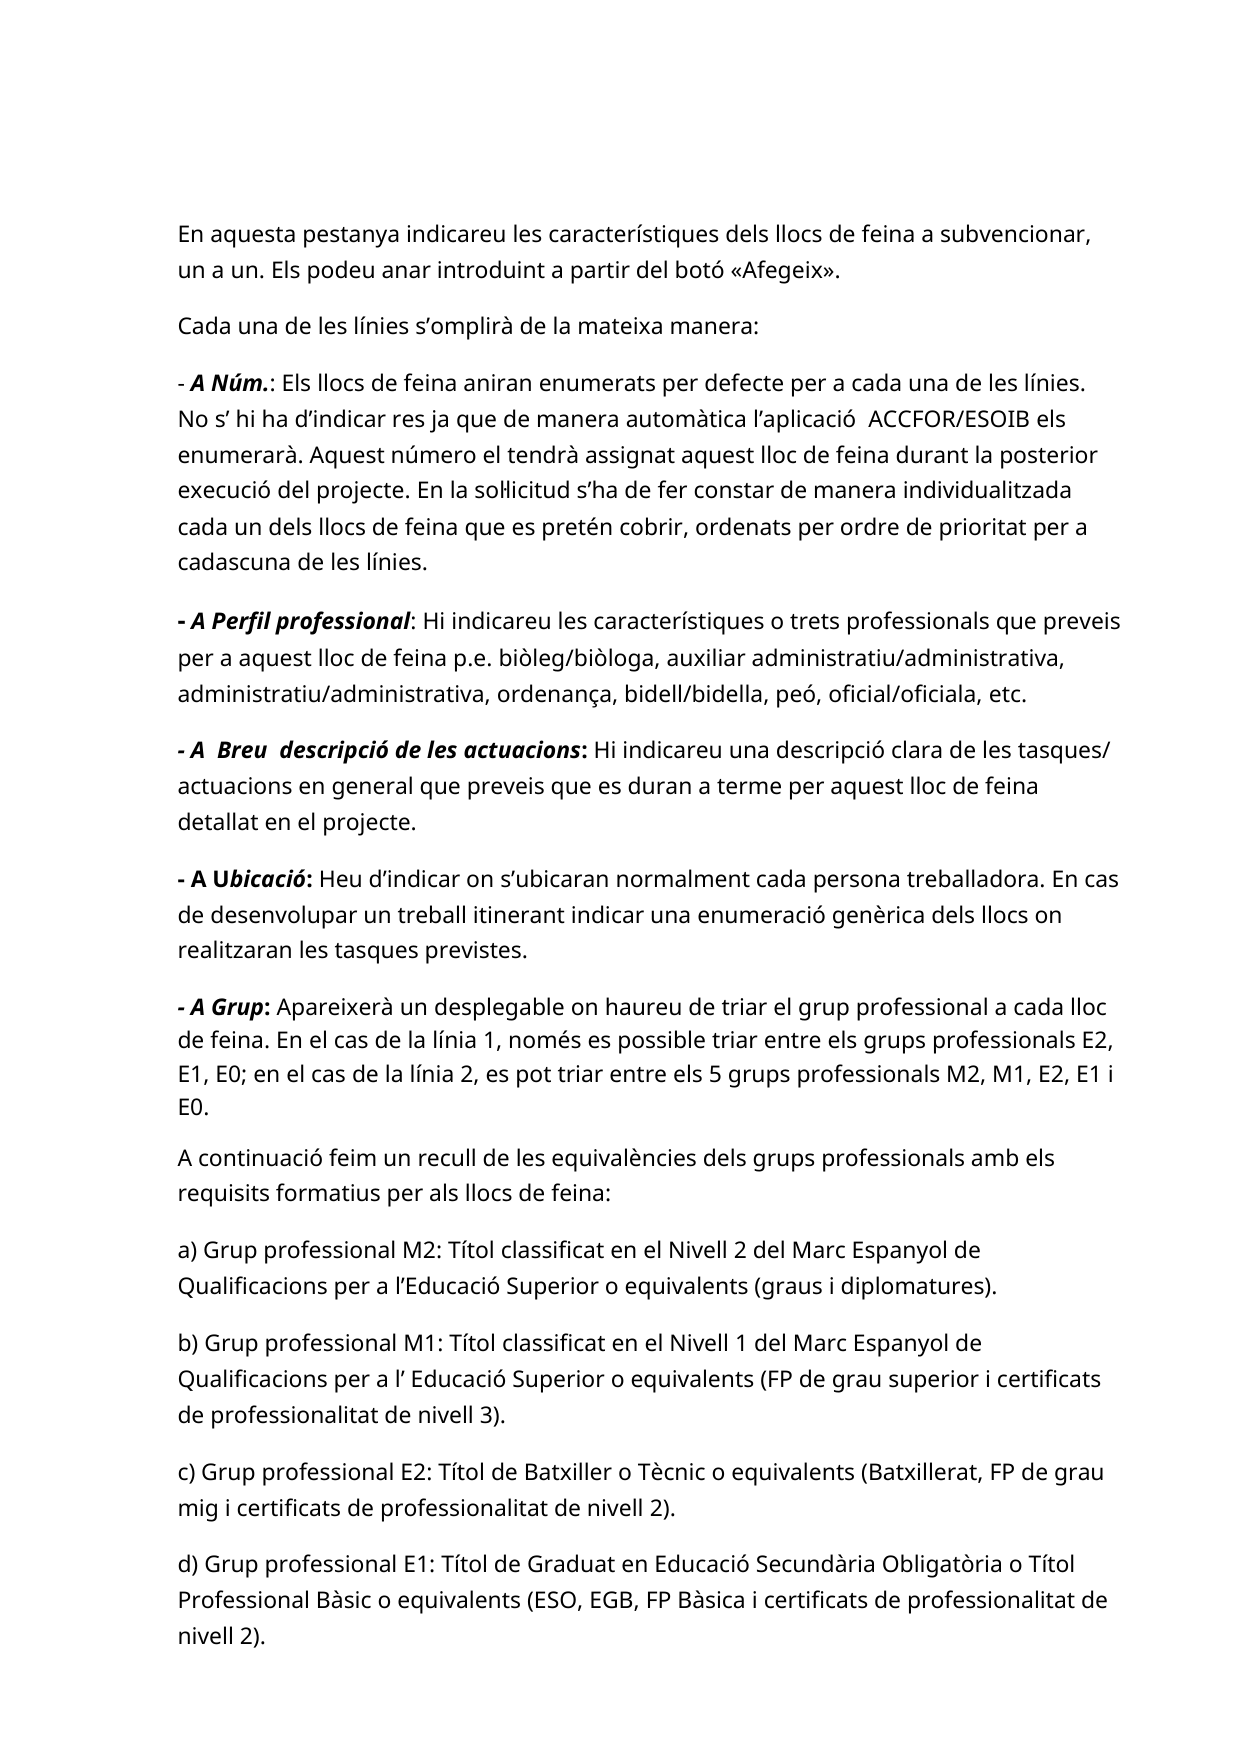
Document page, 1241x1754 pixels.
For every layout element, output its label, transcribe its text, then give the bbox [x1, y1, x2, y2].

list - A Grup: Apareixerà un desplegable on haureu de triar el grup professional a cada lloc de feina. En el cas de la línia 1, només es possible triar entre els grups professionals E2, E1, E0; en el cas de la línia 2, es pot triar entre els 5 grups professionals M2, M1, E2, E1 i E0. [177, 991, 1122, 1123]
text b) Grup professional M1: Títol classificat en el Nivell 1 del Marc Espanyol de Qualificacions per a l’ Educació Superior o equivalents (FP de grau superior i certificats de professionalitat de nivell 3). [177, 1327, 1122, 1430]
list - A Ubicació: Heu d’indicar on s’ubicaran normalment cada persona treballadora. En cas de desenvolupar un treball itinerant indicar una enumeració genèrica dels llocs on realitzaran les tasques previstes. [177, 863, 1122, 966]
text Cada una de les línies s’omplirà de la mateixa manera: [177, 310, 1122, 341]
text c) Grup professional E2: Títol de Batxiller o Tècnic o equivalents (Batxillerat, FP de grau mig i certificats de professionalitat de nivell 2). [177, 1456, 1122, 1523]
text A continuació feim un recull de les equivalències dels grups professionals amb els requisits formatius per als llocs de feina: [177, 1141, 1122, 1209]
text d) Grup professional E1: Títol de Graduat en Educació Secundària Obligatòria o Títol Professional Bàsic o equivalents (ESO, EGB, FP Bàsica i certificats de professionalitat de nivell 2). [177, 1548, 1122, 1651]
text En aquesta pestanya indicareu les característiques dels llocs de feina a subvencionar, un a un. Els podeu anar introduint a partir del botó «Afegeix». [177, 218, 1122, 285]
text - A Núm.: Els llocs de feina aniran enumerats per defecte per a cada una de les línies. No s’ hi ha d’indicar res ja que de manera automàtica l’aplicació ACCFOR/ESOIB els enumerarà. Aquest número el tendrà assignat aquest lloc de feina durant la posterior execució del projecte. En la sol·licitud s’ha de fer constar de manera individualitzada cada un dels llocs de feina que es pretén cobrir, ordenats per ordre de prioritat per a cadascuna de les línies. [177, 367, 1122, 578]
text - A Perfil professional: Hi indicareu les característiques o trets professionals que preveis per a aquest lloc de feina p.e. biòleg/biòloga, auxiliar administratiu/administrativa, administratiu/administrativa, ordenança, bidell/bidella, peó, oficial/oficiala, etc. [177, 603, 1122, 709]
text a) Grup professional M2: Títol classificat en el Nivell 2 del Marc Espanyol de Qualificacions per a l’Educació Superior o equivalents (graus i diplomatures). [177, 1234, 1122, 1301]
list - A Breu descripció de les actuacions: Hi indicareu una descripció clara de les tasques/ actuacions en general que preveis que es duran a terme per aquest lloc de feina detallat en el projecte. [177, 734, 1122, 837]
